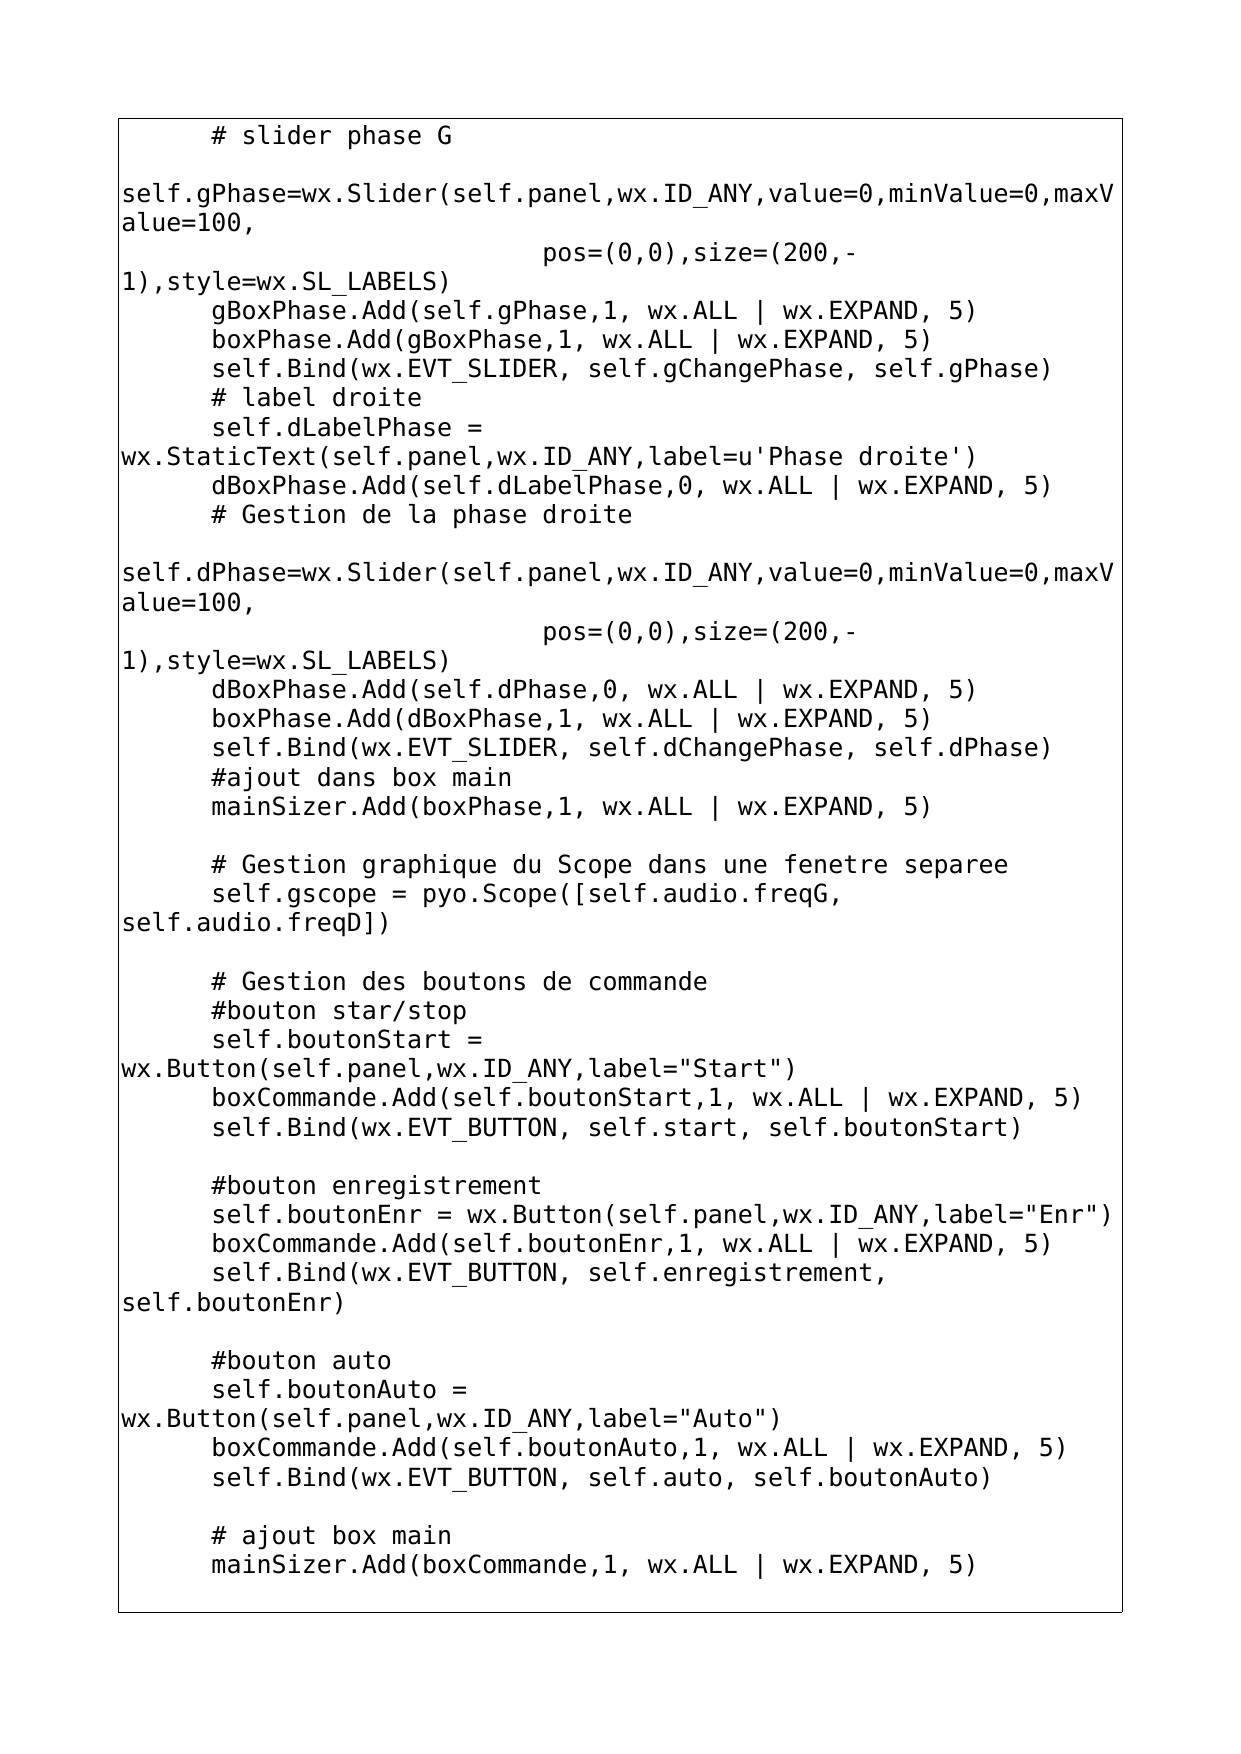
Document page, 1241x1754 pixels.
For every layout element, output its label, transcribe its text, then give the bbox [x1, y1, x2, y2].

table_header # slider phase G self.gPhase=wx.Slider(self.panel,wx.ID_ANY,value=0,minValue=0,maxValue=100, pos=(0,0),size=(200,-1),style=wx.SL_LABELS) gBoxPhase.Add(self.gPhase,1, wx.ALL | wx.EXPAND, 5) boxPhase.Add(gBoxPhase,1, wx.ALL | wx.EXPAND, 5) self.Bind(wx.EVT_SLIDER, self.gChangePhase, self.gPhase) # label droite self.dLabelPhase = wx.StaticText(self.panel,wx.ID_ANY,label=u'Phase droite') dBoxPhase.Add(self.dLabelPhase,0, wx.ALL | wx.EXPAND, 5) # Gestion de la phase droite self.dPhase=wx.Slider(self.panel,wx.ID_ANY,value=0,minValue=0,maxValue=100, pos=(0,0),size=(200,-1),style=wx.SL_LABELS) dBoxPhase.Add(self.dPhase,0, wx.ALL | wx.EXPAND, 5) boxPhase.Add(dBoxPhase,1, wx.ALL | wx.EXPAND, 5) self.Bind(wx.EVT_SLIDER, self.dChangePhase, self.dPhase) #ajout dans box main mainSizer.Add(boxPhase,1, wx.ALL | wx.EXPAND, 5) # Gestion graphique du Scope dans une fenetre separee self.gscope = pyo.Scope([self.audio.freqG, self.audio.freqD]) # Gestion des boutons de commande #bouton star/stop self.boutonStart = wx.Button(self.panel,wx.ID_ANY,label="Start") boxCommande.Add(self.boutonStart,1, wx.ALL | wx.EXPAND, 5) self.Bind(wx.EVT_BUTTON, self.start, self.boutonStart) #bouton enregistrement self.boutonEnr = wx.Button(self.panel,wx.ID_ANY,label="Enr") boxCommande.Add(self.boutonEnr,1, wx.ALL | wx.EXPAND, 5) self.Bind(wx.EVT_BUTTON, self.enregistrement, self.boutonEnr) #bouton auto self.boutonAuto = wx.Button(self.panel,wx.ID_ANY,label="Auto") boxCommande.Add(self.boutonAuto,1, wx.ALL | wx.EXPAND, 5) self.Bind(wx.EVT_BUTTON, self.auto, self.boutonAuto) # ajout box main mainSizer.Add(boxCommande,1, wx.ALL | wx.EXPAND, 5) [119, 119, 1122, 1612]
